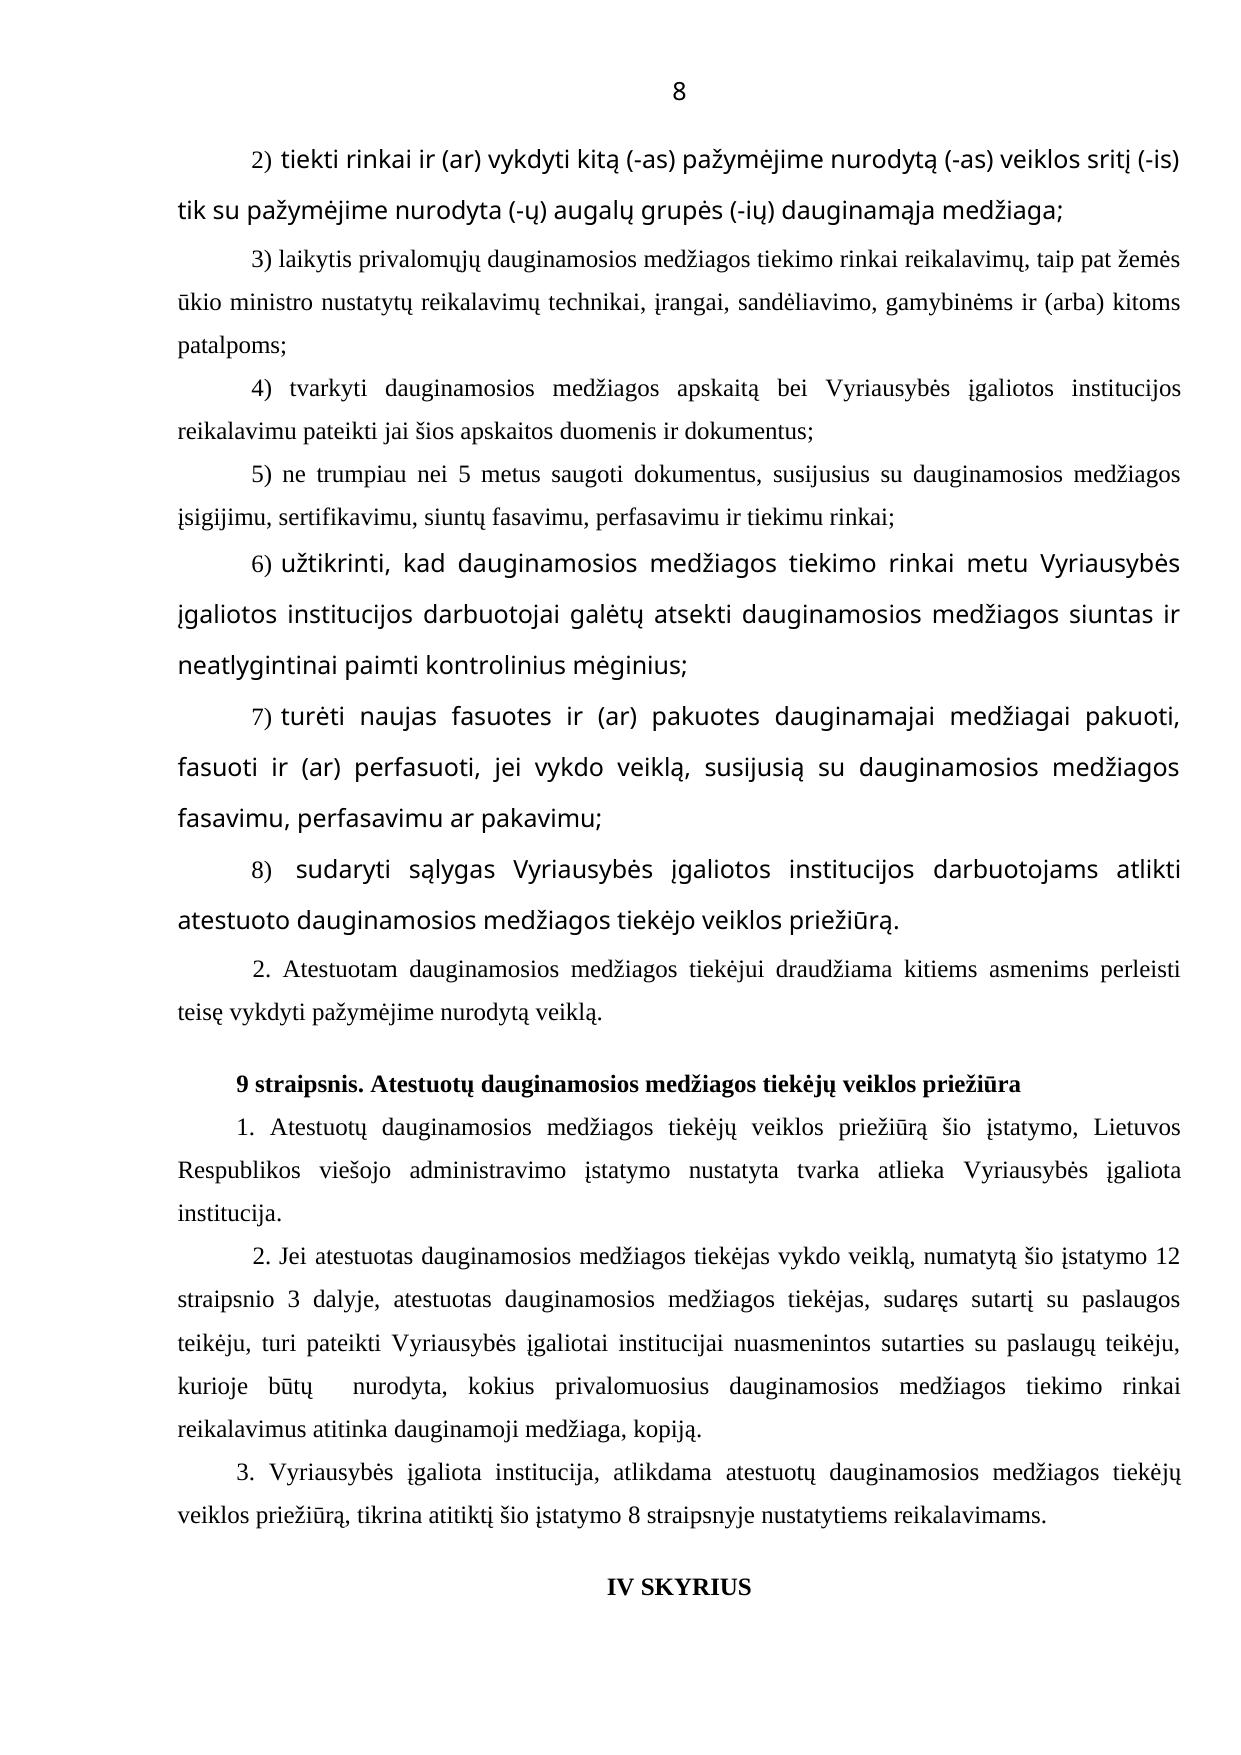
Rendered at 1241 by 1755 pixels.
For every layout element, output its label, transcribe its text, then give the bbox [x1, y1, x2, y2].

text 8) sudaryti sąlygas Vyriausybės įgaliotos institucijos darbuotojams atlikti atestuoto dauginamosios medžiagos tiekėjo veiklos priežiūrą. [177, 852, 1181, 937]
text 3) laikytis privalomųjų dauginamosios medžiagos tiekimo rinkai reikalavimų, taip pat žemės ūkio ministro nustatytų reikalavimų technikai, įrangai, sandėliavimo, gamybinėms ir (arba) kitoms patalpoms; [177, 244, 1181, 359]
text 2. Jei atestuotas dauginamosios medžiagos tiekėjas vykdo veiklą, numatytą šio įstatymo 12 straipsnio 3 dalyje, atestuotas dauginamosios medžiagos tiekėjas, sudaręs sutartį su paslaugos teikėju, turi pateikti Vyriausybės įgaliotai institucijai nuasmenintos sutarties su paslaugų teikėju, kurioje būtų nurodyta, kokius privalomuosius dauginamosios medžiagos tiekimo rinkai reikalavimus atitinka dauginamoji medžiaga, kopiją. [177, 1241, 1181, 1443]
text 1. Atestuotų dauginamosios medžiagos tiekėjų veiklos priežiūrą šio įstatymo, Lietuvos Respublikos viešojo administravimo įstatymo nustatyta tvarka atlieka Vyriausybės įgaliota institucija. [177, 1112, 1181, 1227]
text 5) ne trumpiau nei 5 metus saugoti dokumentus, susijusius su dauginamosios medžiagos įsigijimu, sertifikavimu, siuntų fasavimu, perfasavimu ir tiekimu rinkai; [177, 459, 1181, 531]
text 3. Vyriausybės įgaliota institucija, atlikdama atestuotų dauginamosios medžiagos tiekėjų veiklos priežiūrą, tikrina atitiktį šio įstatymo 8 straipsnyje nustatytiems reikalavimams. [177, 1457, 1181, 1529]
text 4) tvarkyti dauginamosios medžiagos apskaitą bei Vyriausybės įgaliotos institucijos reikalavimu pateikti jai šios apskaitos duomenis ir dokumentus; [177, 373, 1181, 445]
text 7) turėti naujas fasuotes ir (ar) pakuotes dauginamajai medžiagai pakuoti, fasuoti ir (ar) perfasuoti, jei vykdo veiklą, susijusią su dauginamosios medžiagos fasavimu, perfasavimu ar pakavimu; [177, 699, 1181, 835]
text IV SKYRIUS [177, 1572, 1181, 1601]
text 2) tiekti rinkai ir (ar) vykdyti kitą (-as) pažymėjime nurodytą (-as) veiklos sritį (-is) tik su pažymėjime nurodyta (-ų) augalų grupės (-ių) dauginamąja medžiaga; [177, 142, 1181, 227]
text 6) užtikrinti, kad dauginamosios medžiagos tiekimo rinkai metu Vyriausybės įgaliotos institucijos darbuotojai galėtų atsekti dauginamosios medžiagos siuntas ir neatlygintinai paimti kontrolinius mėginius; [177, 546, 1181, 682]
text 2. Atestuotam dauginamosios medžiagos tiekėjui draudžiama kitiems asmenims perleisti teisę vykdyti pažymėjime nurodytą veiklą. [177, 954, 1181, 1026]
text 9 straipsnis. Atestuotų dauginamosios medžiagos tiekėjų veiklos priežiūra [177, 1069, 1181, 1098]
